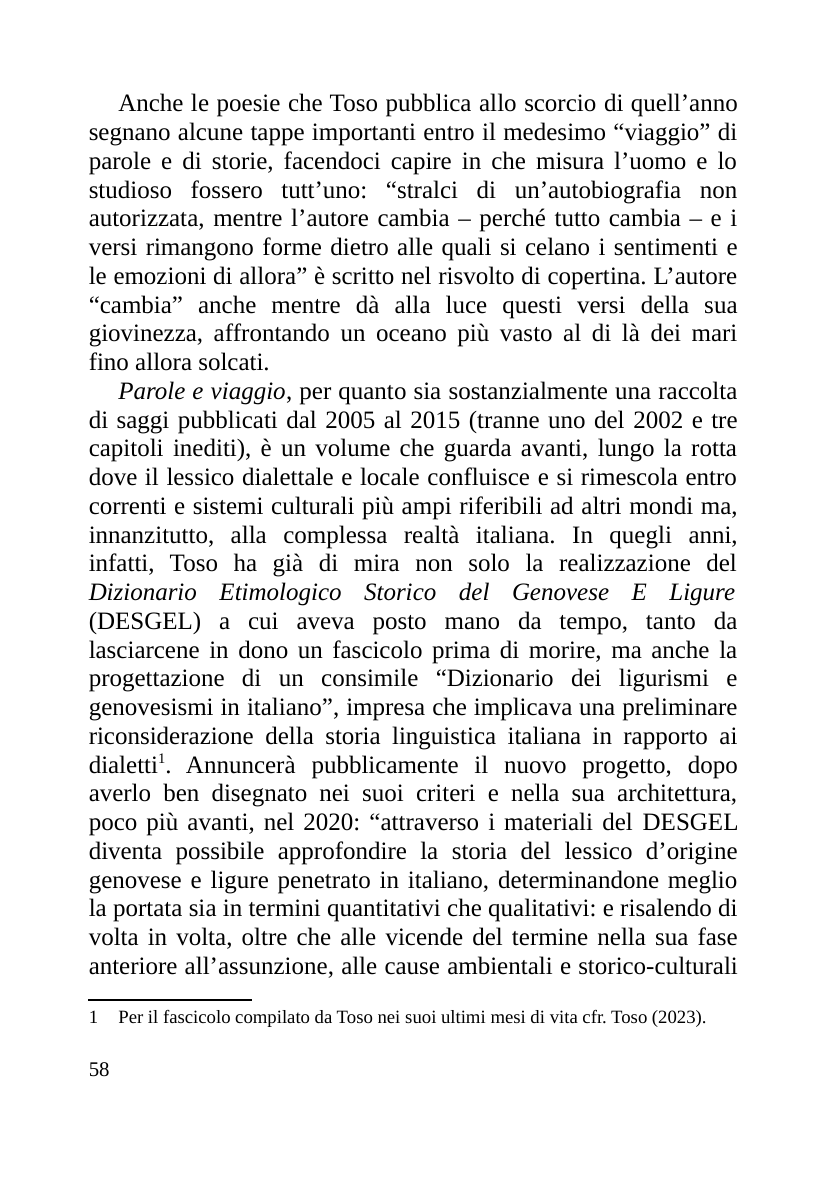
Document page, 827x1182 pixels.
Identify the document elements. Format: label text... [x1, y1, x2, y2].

text Per il fascicolo compilato da Toso nei suoi ultimi mesi di vita cfr. Toso (2023). [88, 1006, 738, 1028]
text Anche le poesie che Toso pubblica allo scorcio di quell’anno segnano alcune tappe importanti entro il medesimo “viaggio” di parole e di storie, facendoci capire in che misura l’uomo e lo studioso fossero tutt’uno: “stralci di un’autobiografia non autorizzata, mentre l’autore cambia – perché tutto cambia – e i versi rimangono forme dietro alle quali si celano i sentimenti e le emozioni di allora” è scritto nel risvolto di copertina. L’autore “cambia” anche mentre dà alla luce questi versi della sua giovinezza, affrontando un oceano più vasto al di là dei mari fino allora solcati. [88, 88, 738, 376]
text Parole e viaggio, per quanto sia sostanzialmente una raccolta di saggi pubblicati dal 2005 al 2015 (tranne uno del 2002 e tre capitoli inediti), è un volume che guarda avanti, lungo la rotta dove il lessico dialettale e locale confluisce e si rimescola entro correnti e sistemi culturali più ampi riferibili ad altri mondi ma, innanzitutto, alla complessa realtà italiana. In quegli anni, infatti, Toso ha già di mira non solo la realizzazione del Dizionario Etimologico Storico del Genovese E Ligure (DESGEL) a cui aveva posto mano da tempo, tanto da lasciarcene in dono un fascicolo prima di morire, ma anche la progettazione di un consimile “Dizionario dei ligurismi e genovesismi in italiano”, impresa che implicava una preliminare riconsiderazione della storia linguistica italiana in rapporto ai dialetti. Annuncerà pubblicamente il nuovo progetto, dopo averlo ben disegnato nei suoi criteri e nella sua architettura, poco più avanti, nel 2020: “attraverso i materiali del DESGEL diventa possibile approfondire la storia del lessico d’origine genovese e ligure penetrato in italiano, determinandone meglio la portata sia in termini quantitativi che qualitativi: e risalendo di volta in volta, oltre che alle vicende del termine nella sua fase anteriore all’assunzione, alle cause ambientali e storico-culturali [88, 376, 738, 980]
